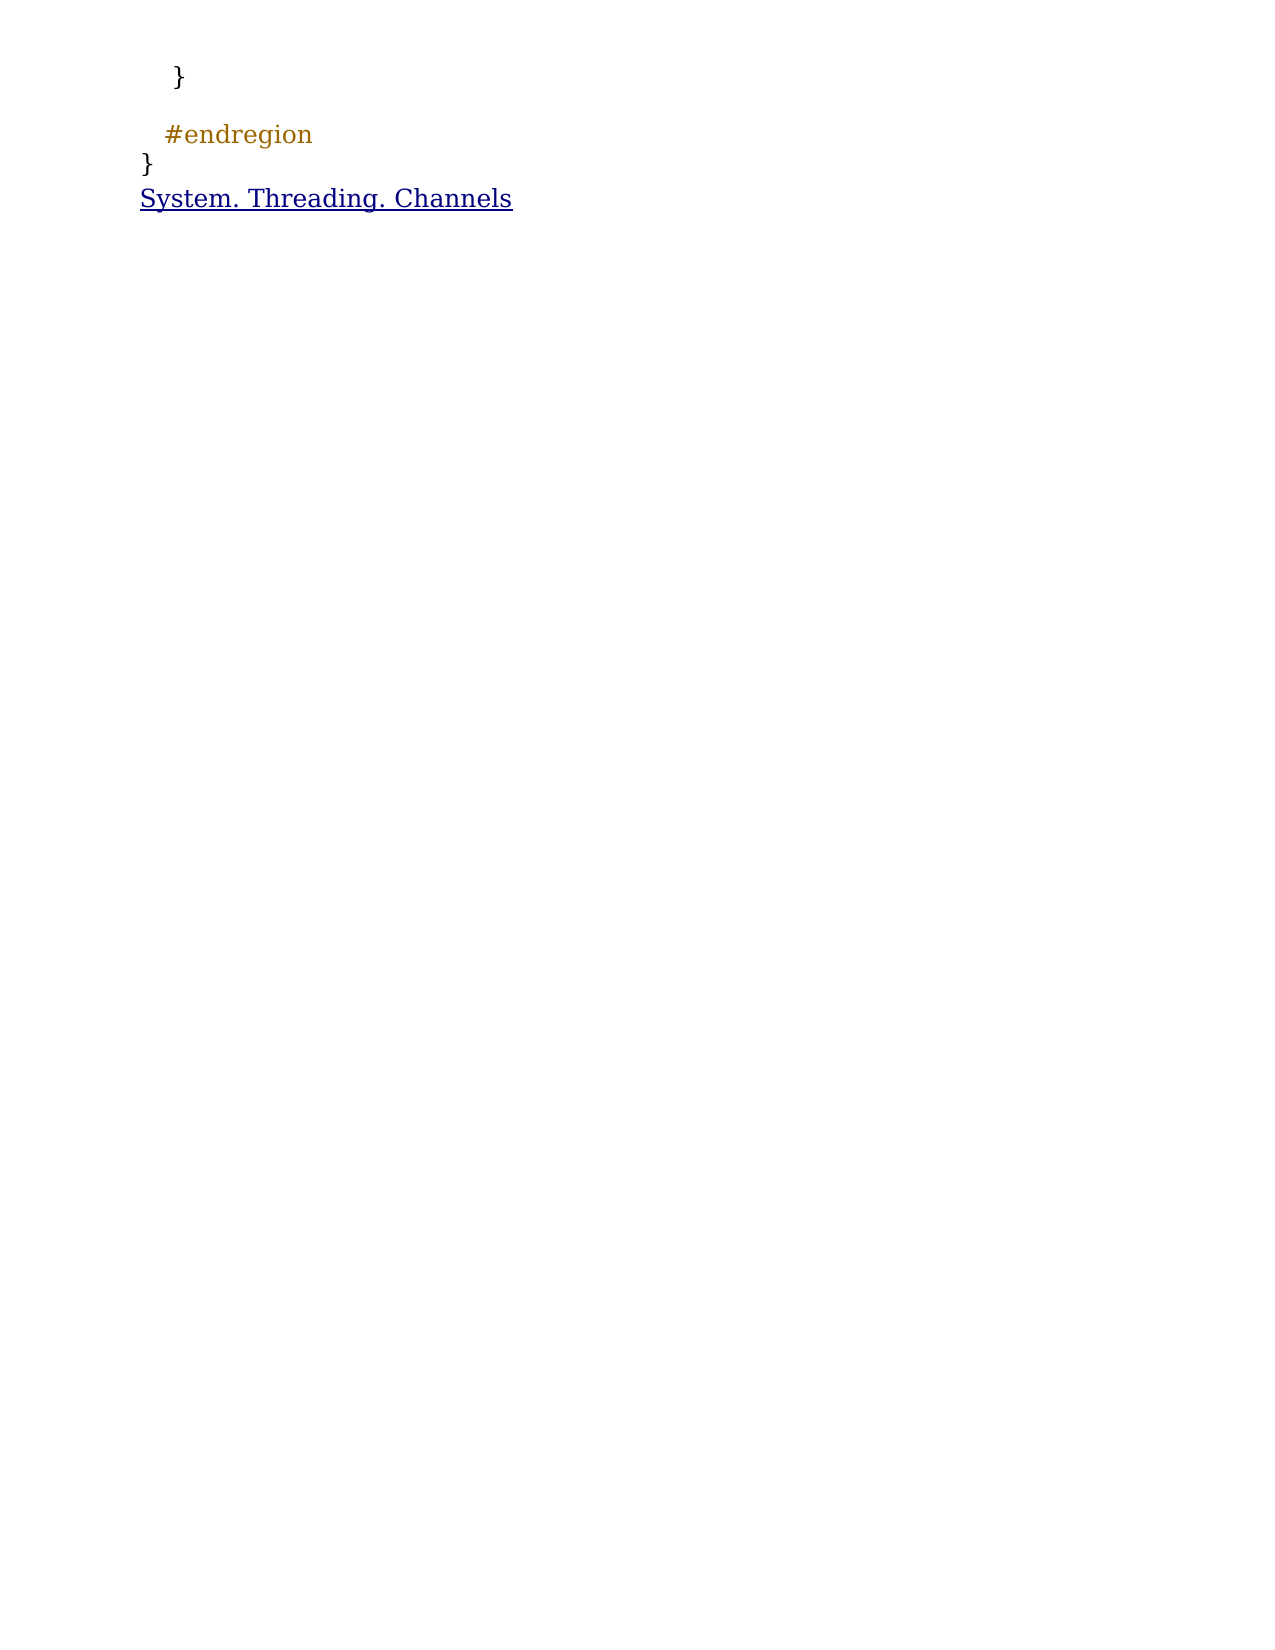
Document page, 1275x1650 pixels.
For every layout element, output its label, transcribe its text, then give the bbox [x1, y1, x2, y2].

table_cell System. Threading. Channels [136, 182, 1216, 217]
table_header } #endregion } [136, 59, 1216, 182]
table_cell [136, 217, 1216, 252]
table_cell [118, 217, 136, 252]
table_cell [118, 182, 136, 217]
table_header [118, 59, 136, 182]
